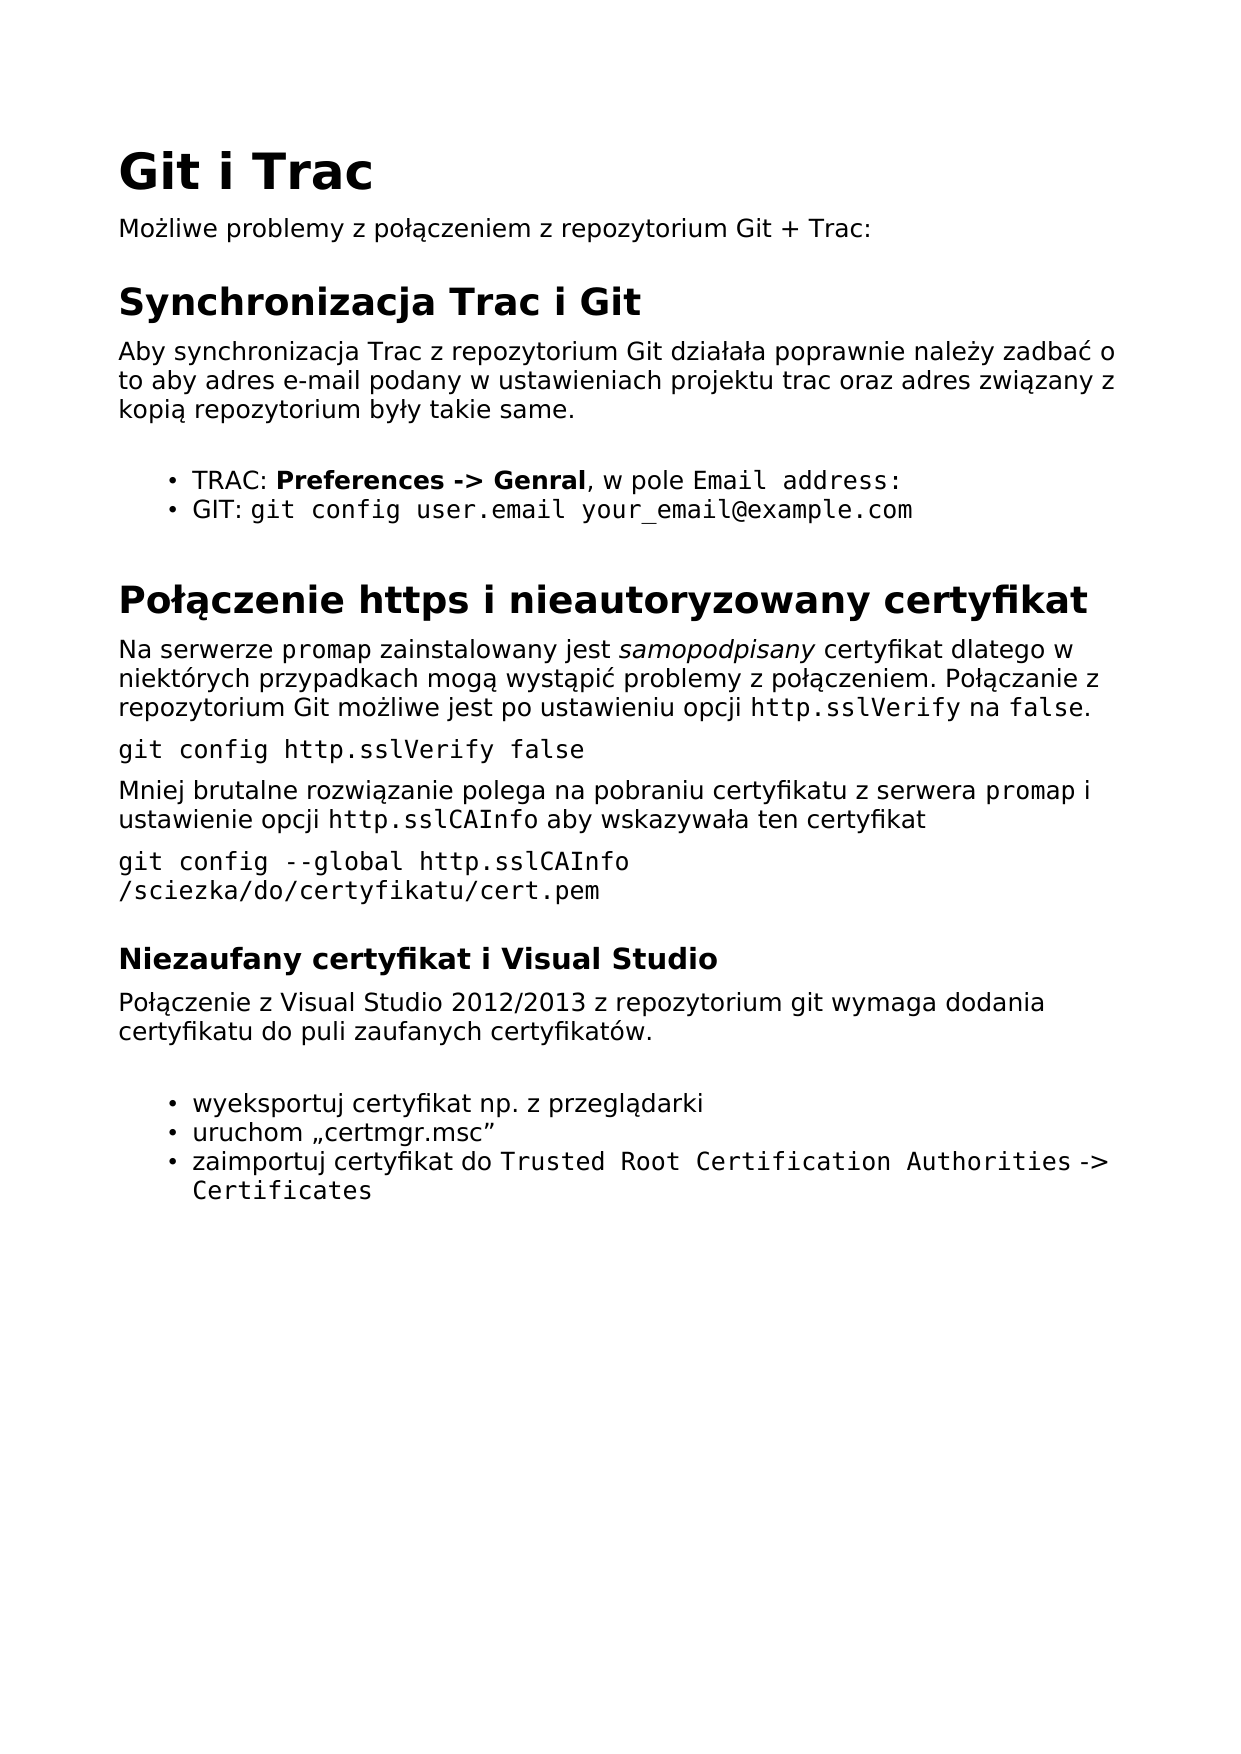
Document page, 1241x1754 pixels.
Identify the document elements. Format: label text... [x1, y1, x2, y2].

subtitle Połączenie https i nieautoryzowany certyfikat [118, 579, 1122, 623]
list GIT: git config user.email your_email@example.com [177, 495, 1122, 524]
list zaimportuj certyfikat do Trusted Root Certification Authorities -> Certificates [177, 1147, 1122, 1205]
text Na serwerze promap zainstalowany jest samopodpisany certyfikat dlatego w niektórych przypadkach mogą wystąpić problemy z połączeniem. Połączanie z repozytorium Git możliwe jest po ustawieniu opcji http.sslVerify na false. [118, 635, 1122, 723]
text Możliwe problemy z połączeniem z repozytorium Git + Trac: [118, 214, 1122, 243]
list uruchom „certmgr.msc” [177, 1118, 1122, 1147]
text Połączenie z Visual Studio 2012/2013 z repozytorium git wymaga dodania certyfikatu do puli zaufanych certyfikatów. [118, 988, 1122, 1047]
text Aby synchronizacja Trac z repozytorium Git działała poprawnie należy zadbać o to aby adres e-mail podany w ustawieniach projektu trac oraz adres związany z kopią repozytorium były takie same. [118, 337, 1122, 424]
subtitle Niezaufany certyfikat i Visual Studio [118, 942, 1122, 976]
list TRAC: Preferences -> Genral, w pole Email address: [177, 466, 1122, 495]
subtitle Synchronizacja Trac i Git [118, 281, 1122, 324]
list wyeksportuj certyfikat np. z przeglądarki [177, 1089, 1122, 1118]
text Mniej brutalne rozwiązanie polega na pobraniu certyfikatu z serwera promap i ustawienie opcji http.sslCAInfo aby wskazywała ten certyfikat [118, 776, 1122, 834]
subtitle Git i Trac [118, 143, 1122, 201]
text git config http.sslVerify false [118, 735, 1122, 764]
text git config --global http.sslCAInfo /sciezka/do/certyfikatu/cert.pem [118, 847, 1122, 905]
